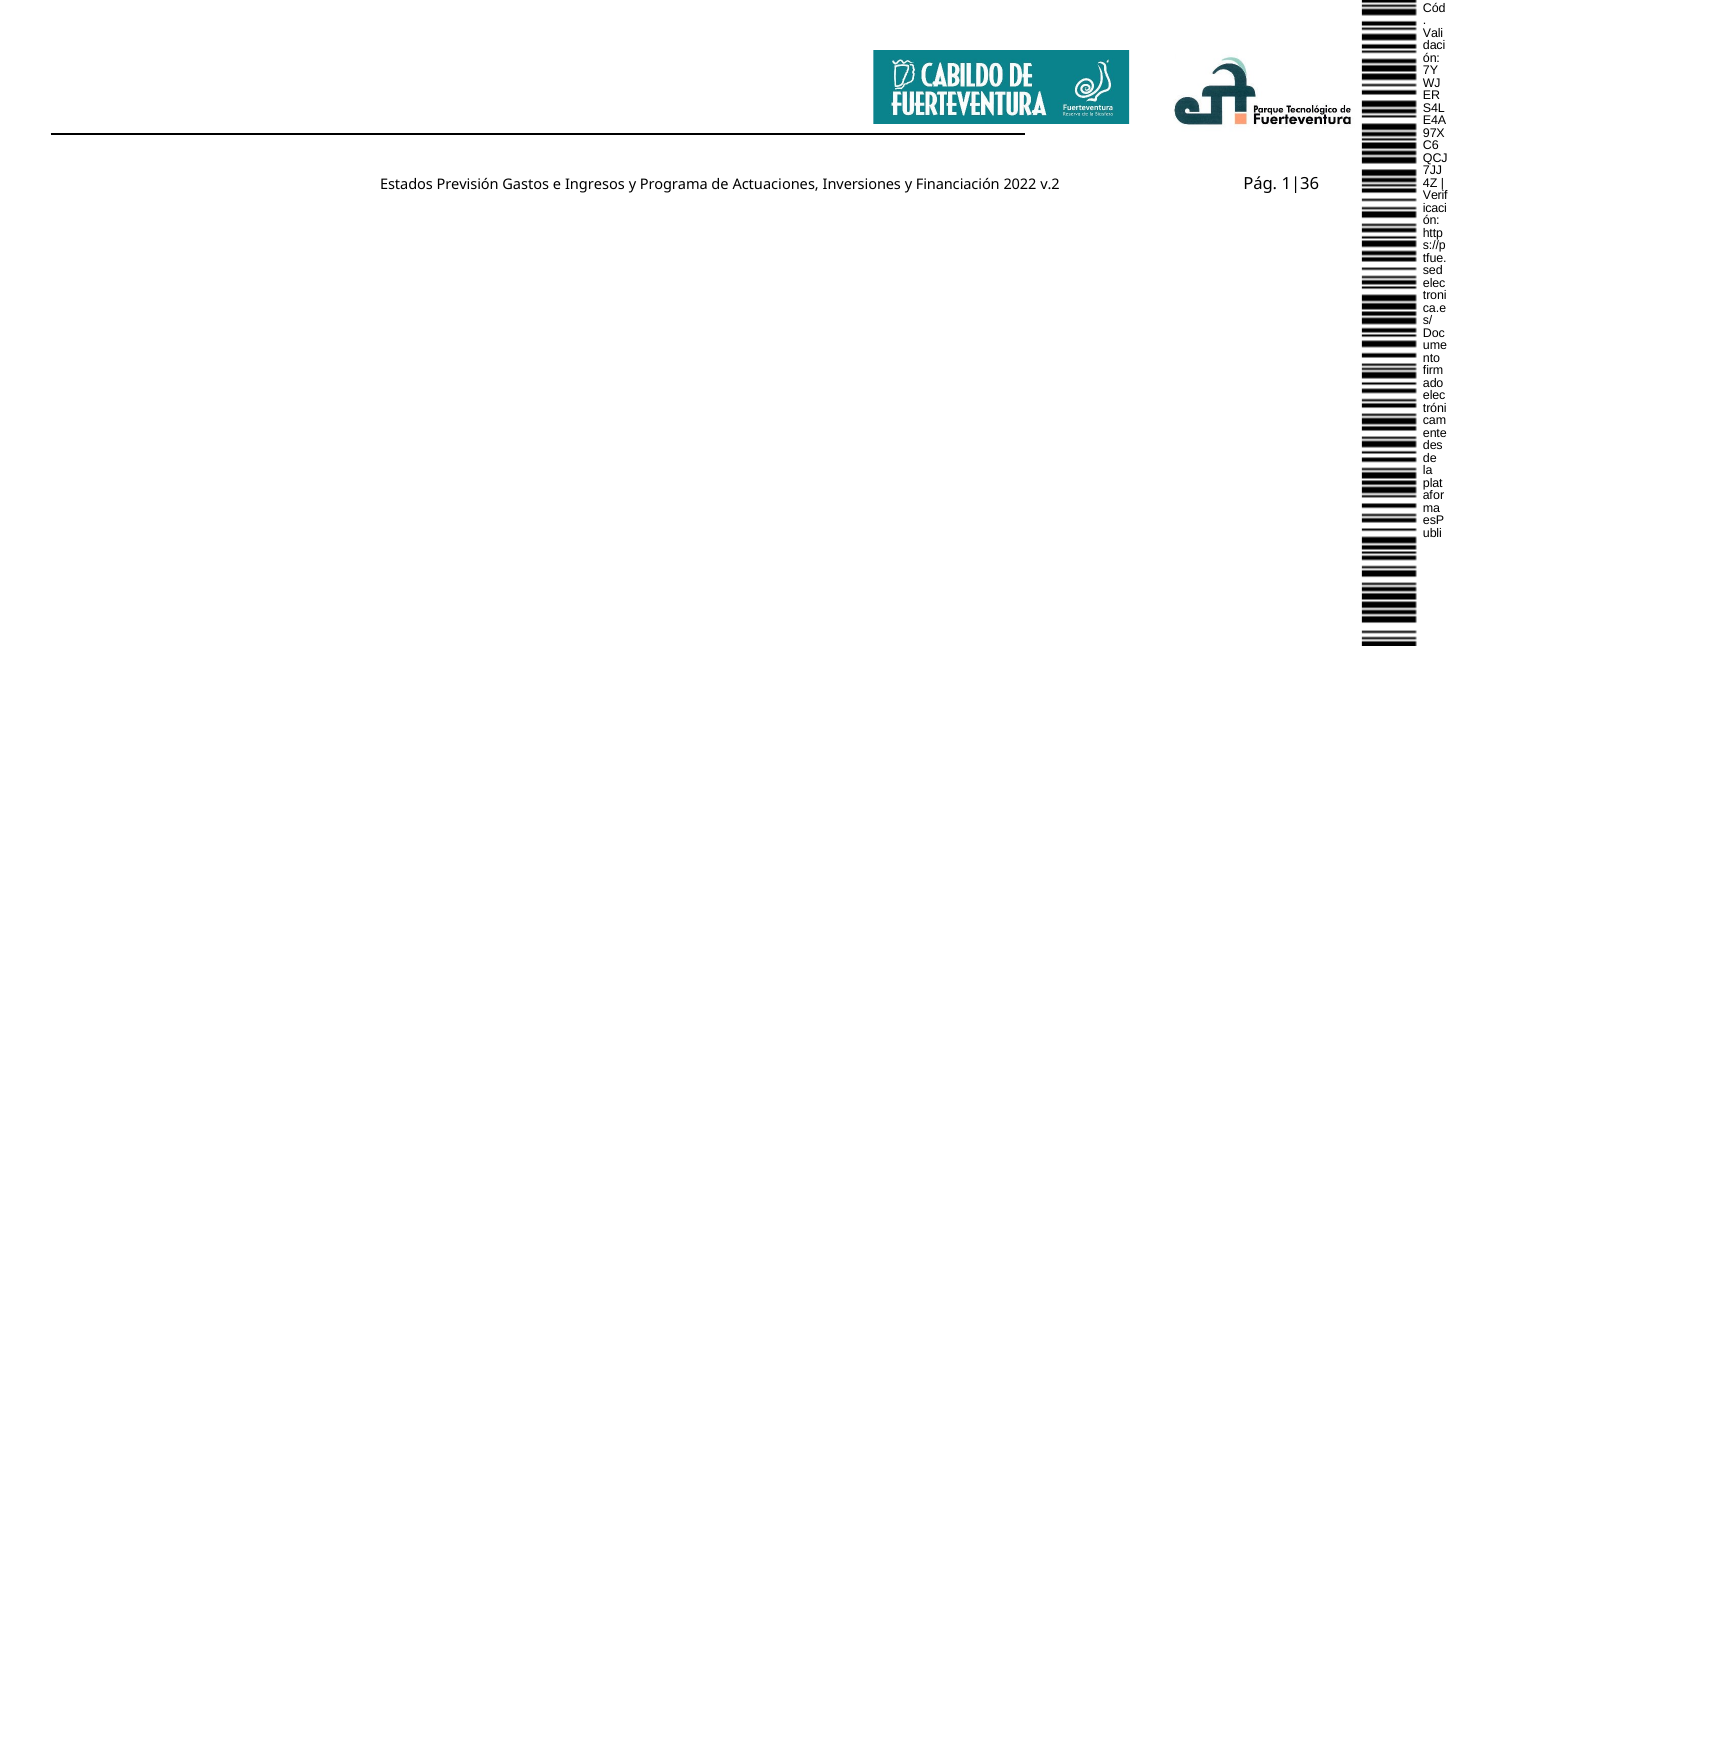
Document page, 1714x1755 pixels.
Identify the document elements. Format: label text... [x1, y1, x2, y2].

text Estados Previsión Gastos e Ingresos y Programa de Actuaciones, Inversiones y Financiación 2022 v.2 Pág. 1|36 [380, 172, 1361, 194]
text Cód. Validación: 7YWJERS4LE4A97XC6QCJ7JJ4Z | Verificación: https://ptfue.sedelectronica.es/ Documento firmado electrónicamente desde la plataforma esPublico Gestiona | Página 2 de 37 [1423, 2, 1448, 542]
text [1421, 0, 1468, 542]
